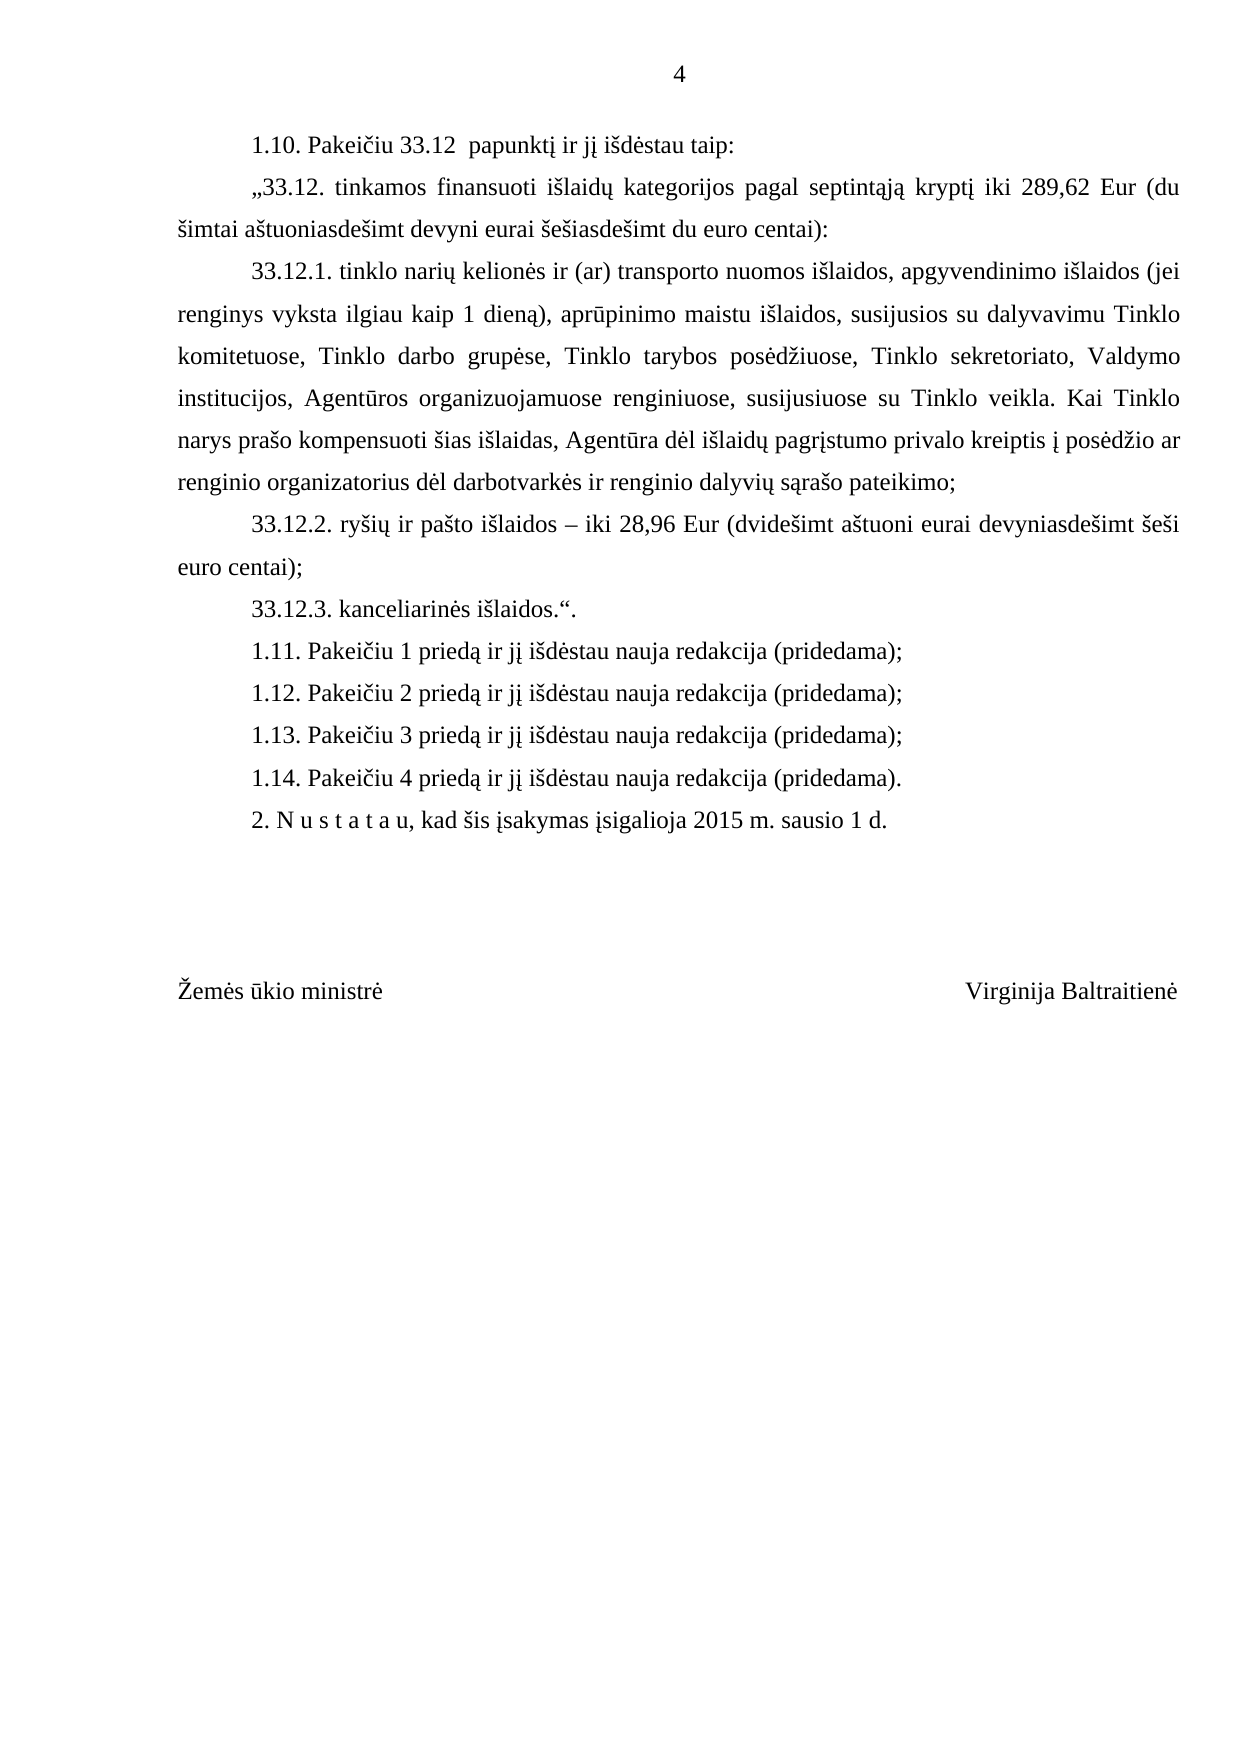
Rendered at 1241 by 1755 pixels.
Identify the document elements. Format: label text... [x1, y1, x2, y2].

text 33.12.1. tinklo narių kelionės ir (ar) transporto nuomos išlaidos, apgyvendinimo išlaidos (jei renginys vyksta ilgiau kaip 1 dieną), aprūpinimo maistu išlaidos, susijusios su dalyvavimu Tinklo komitetuose, Tinklo darbo grupėse, Tinklo tarybos posėdžiuose, Tinklo sekretoriato, Valdymo institucijos, Agentūros organizuojamuose renginiuose, susijusiuose su Tinklo veikla. Kai Tinklo narys prašo kompensuoti šias išlaidas, Agentūra dėl išlaidų pagrįstumo privalo kreiptis į posėdžio ar renginio organizatorius dėl darbotvarkės ir renginio dalyvių sąrašo pateikimo; [177, 256, 1181, 496]
text 1.12. Pakeičiu 2 priedą ir jį išdėstau nauja redakcija (pridedama); [177, 678, 1181, 707]
text 1.14. Pakeičiu 4 priedą ir jį išdėstau nauja redakcija (pridedama). [177, 763, 1181, 791]
text 1.10. Pakeičiu 33.12 papunktį ir jį išdėstau taip: [177, 130, 1181, 159]
text 1.13. Pakeičiu 3 priedą ir jį išdėstau nauja redakcija (pridedama); [177, 721, 1181, 749]
text Žemės ūkio ministrė Virginija Baltraitienė [177, 976, 1181, 1005]
text 33.12.2. ryšių ir pašto išlaidos – iki 28,96 Eur (dvidešimt aštuoni eurai devyniasdešimt šeši euro centai); [177, 509, 1181, 581]
text 33.12.3. kanceliarinės išlaidos.“. [177, 594, 1181, 623]
text „33.12. tinkamos finansuoti išlaidų kategorijos pagal septintąją kryptį iki 289,62 Eur (du šimtai aštuoniasdešimt devyni eurai šešiasdešimt du euro centai): [177, 172, 1181, 243]
text 1.11. Pakeičiu 1 priedą ir jį išdėstau nauja redakcija (pridedama); [177, 636, 1181, 665]
text 2. N u s t a t a u, kad šis įsakymas įsigalioja 2015 m. sausio 1 d. [177, 805, 1181, 834]
